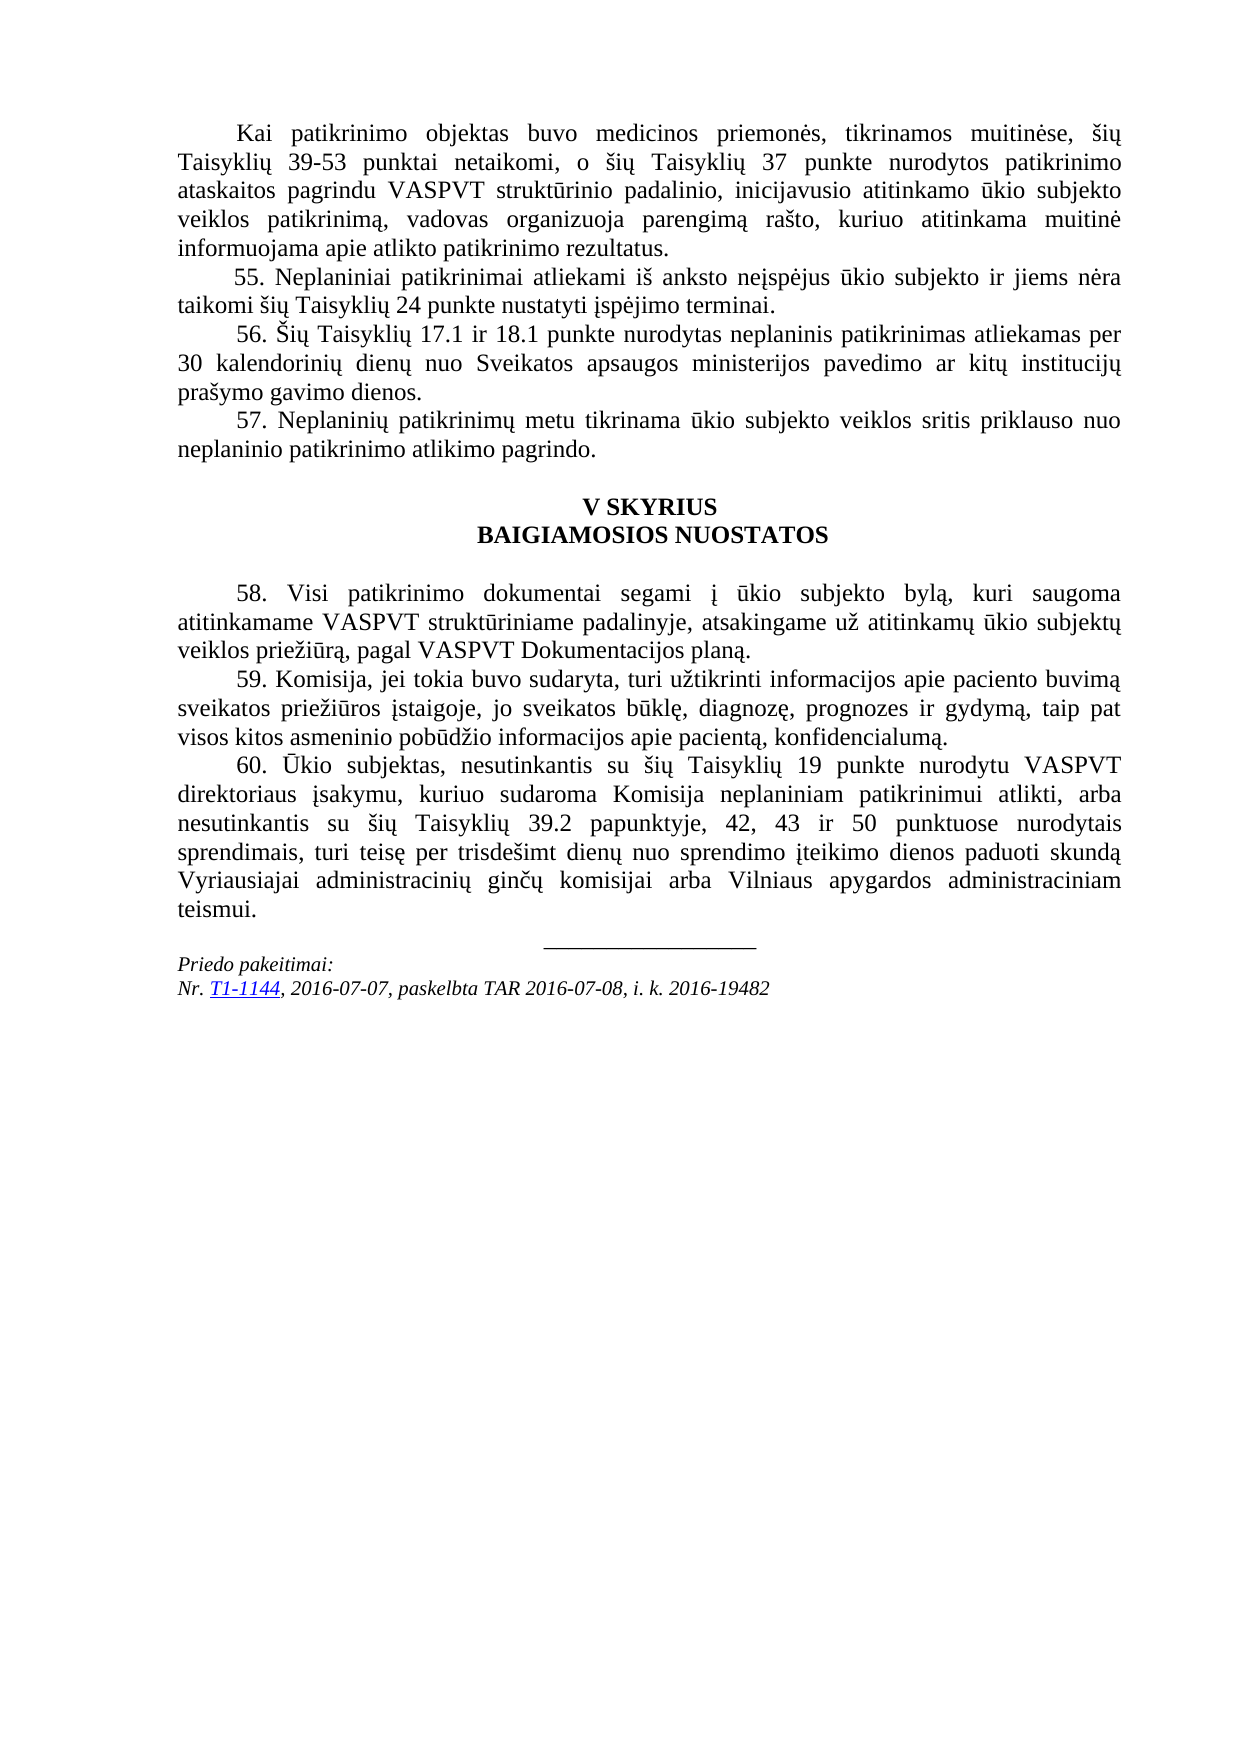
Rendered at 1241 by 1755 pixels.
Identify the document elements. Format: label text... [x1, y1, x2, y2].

text 58. Visi patikrinimo dokumentai segami į ūkio subjekto bylą, kuri saugoma atitinkamame VASPVT struktūriniame padalinyje, atsakingame už atitinkamų ūkio subjektų veiklos priežiūrą, pagal VASPVT Dokumentacijos planą. [177, 578, 1122, 664]
text 60. Ūkio subjektas, nesutinkantis su šių Taisyklių 19 punkte nurodytu VASPVT direktoriaus įsakymu, kuriuo sudaroma Komisija neplaniniam patikrinimui atlikti, arba nesutinkantis su šių Taisyklių 39.2 papunktyje, 42, 43 ir 50 punktuose nurodytais sprendimais, turi teisę per trisdešimt dienų nuo sprendimo įteikimo dienos paduoti skundą Vyriausiajai administracinių ginčų komisijai arba Vilniaus apygardos administraciniam teismui. [177, 751, 1122, 923]
text 59. Komisija, jei tokia buvo sudaryta, turi užtikrinti informacijos apie paciento buvimą sveikatos priežiūros įstaigoje, jo sveikatos būklę, diagnozę, prognozes ir gydymą, taip pat visos kitos asmeninio pobūdžio informacijos apie pacientą, konfidencialumą. [177, 664, 1122, 751]
text BAIGIAMOSIOS NUOSTATOS [177, 521, 1122, 549]
text _________________ [177, 923, 1122, 952]
text Kai patikrinimo objektas buvo medicinos priemonės, tikrinamos muitinėse, šių Taisyklių 39-53 punktai netaikomi, o šių Taisyklių 37 punkte nurodytos patikrinimo ataskaitos pagrindu VASPVT struktūrinio padalinio, inicijavusio atitinkamo ūkio subjekto veiklos patikrinimą, vadovas organizuoja parengimą rašto, kuriuo atitinkama muitinė informuojama apie atlikto patikrinimo rezultatus. [177, 118, 1122, 262]
text Priedo pakeitimai: [177, 952, 1122, 976]
text Nr. T1-1144, 2016-07-07, paskelbta TAR 2016-07-08, i. k. 2016-19482 [177, 976, 1122, 1000]
text V SKYRIUS [177, 492, 1122, 521]
text 56. Šių Taisyklių 17.1 ir 18.1 punkte nurodytas neplaninis patikrinimas atliekamas per 30 kalendorinių dienų nuo Sveikatos apsaugos ministerijos pavedimo ar kitų institucijų prašymo gavimo dienos. [177, 319, 1122, 406]
text 55. Neplaniniai patikrinimai atliekami iš anksto neįspėjus ūkio subjekto ir jiems nėra taikomi šių Taisyklių 24 punkte nustatyti įspėjimo terminai. [177, 262, 1122, 319]
text 57. Neplaninių patikrinimų metu tikrinama ūkio subjekto veiklos sritis priklauso nuo neplaninio patikrinimo atlikimo pagrindo. [177, 406, 1122, 463]
